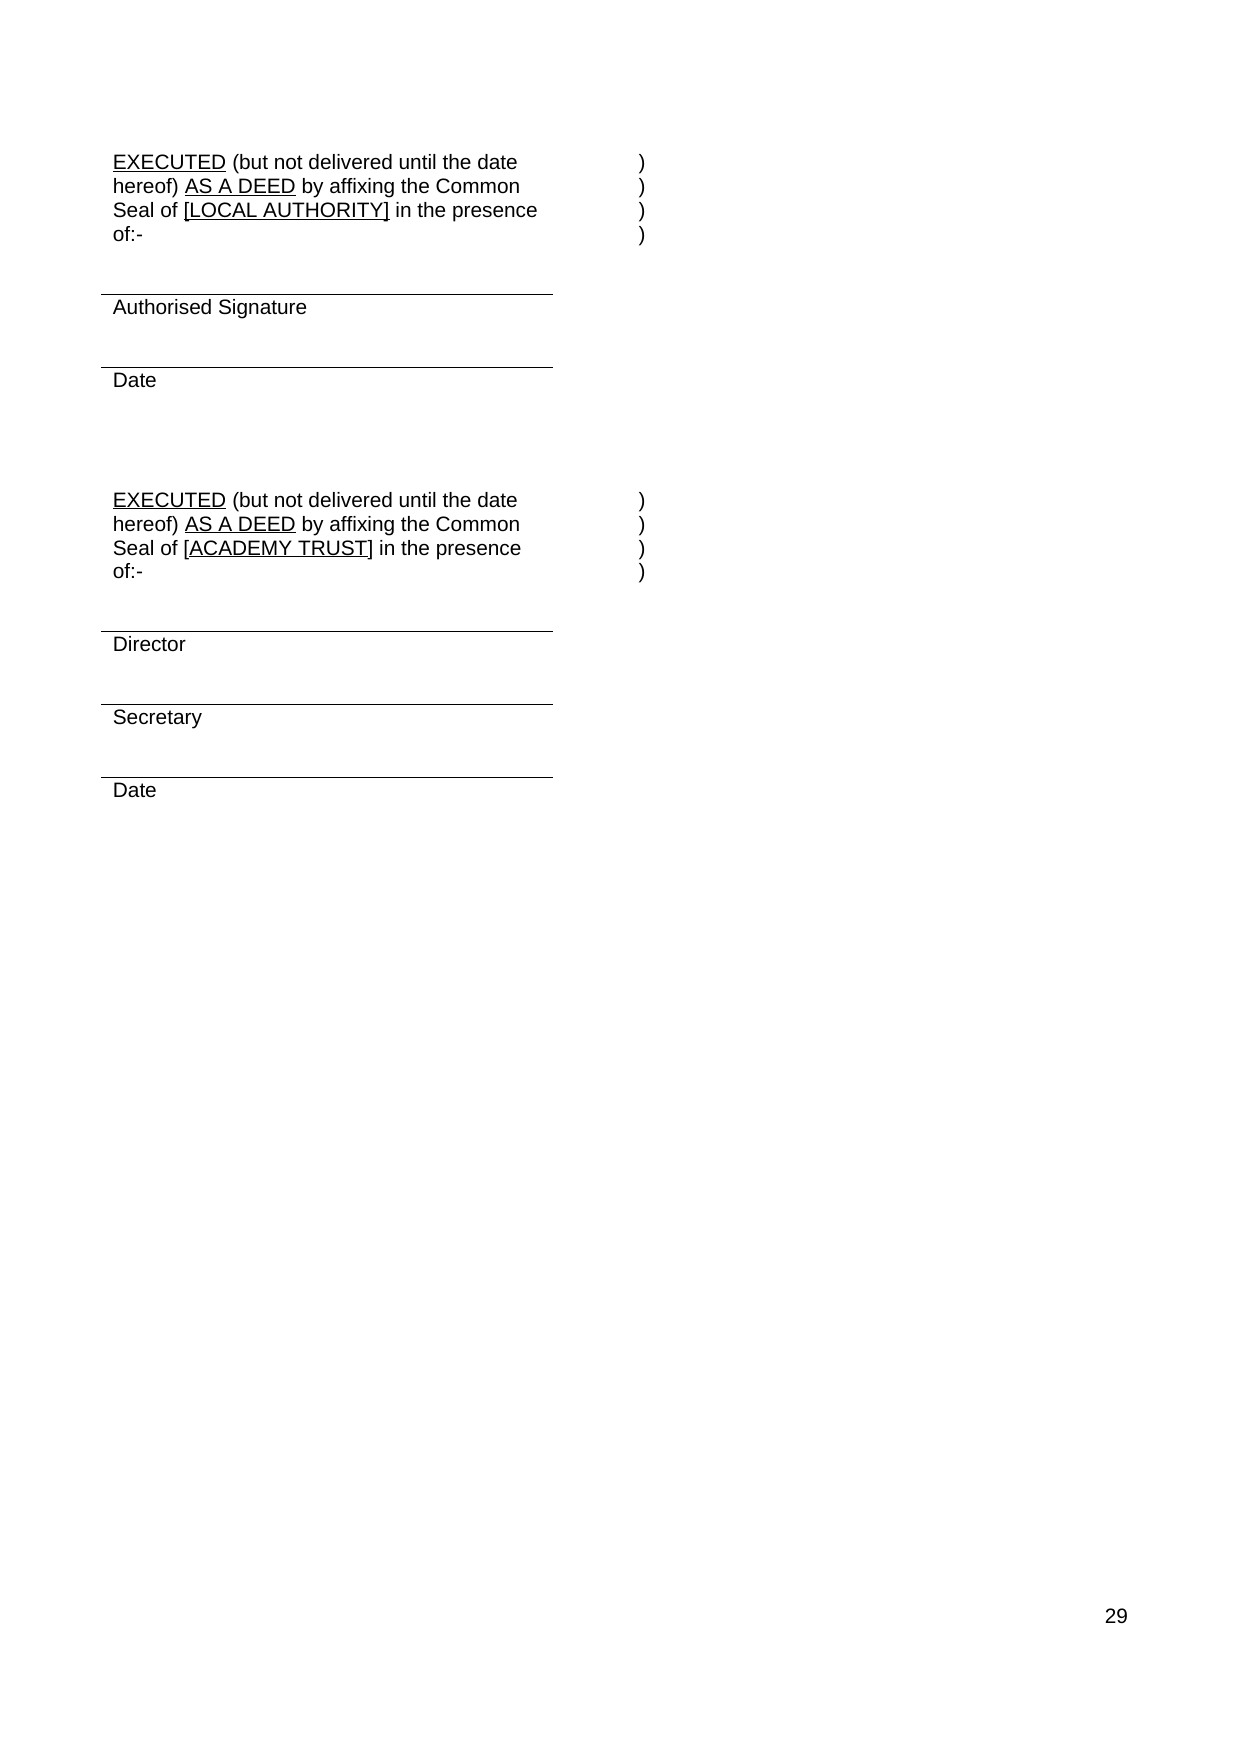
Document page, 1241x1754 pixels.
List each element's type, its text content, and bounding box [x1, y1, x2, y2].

table_cell [553, 680, 656, 704]
table_cell [553, 631, 656, 656]
table_cell [553, 343, 656, 367]
table_cell [101, 416, 553, 439]
table_cell [553, 270, 656, 294]
table_cell EXECUTED (but not delivered until the date hereof) AS A DEED by affixing the Common Seal of [ACADEMY TRUST] in the presence of:- [101, 488, 553, 583]
table_cell [553, 367, 656, 392]
table_cell [101, 607, 553, 631]
table_cell [553, 392, 656, 416]
table_cell [553, 416, 656, 439]
table_cell [553, 777, 656, 802]
table_cell [101, 802, 553, 826]
table_cell [553, 583, 656, 607]
table_cell [101, 270, 553, 294]
table_cell Secretary [101, 705, 553, 729]
table_cell [101, 246, 553, 270]
table_cell [553, 607, 656, 631]
table_cell [553, 294, 656, 319]
table_cell Authorised Signature [101, 295, 553, 319]
table_cell [553, 464, 656, 487]
table_cell [553, 319, 656, 343]
table_cell [101, 826, 553, 850]
table_header EXECUTED (but not delivered until the date hereof) AS A DEED by affixing the Common Seal of [LOCAL AUTHORITY] in the presence of:- [101, 150, 553, 246]
table_cell [101, 343, 553, 367]
table_cell [553, 753, 656, 777]
table_cell [553, 246, 656, 270]
table_cell [101, 392, 553, 416]
table_cell [101, 729, 553, 753]
table_cell Director [101, 632, 553, 656]
table_cell Date [101, 368, 553, 392]
table_cell ) ) ) ) [553, 488, 656, 583]
table_cell [101, 680, 553, 704]
table_cell Date [101, 778, 553, 802]
table_cell [101, 440, 553, 463]
table_cell [553, 826, 656, 850]
table_cell [553, 729, 656, 753]
table_cell [101, 464, 553, 487]
table_cell [553, 704, 656, 729]
table_cell [101, 753, 553, 777]
table_cell [101, 319, 553, 343]
table_cell [553, 802, 656, 826]
table_cell [553, 656, 656, 680]
table_cell [553, 440, 656, 463]
table_cell [101, 583, 553, 607]
table_header ) ) ) ) [553, 150, 656, 246]
table_cell [101, 656, 553, 680]
